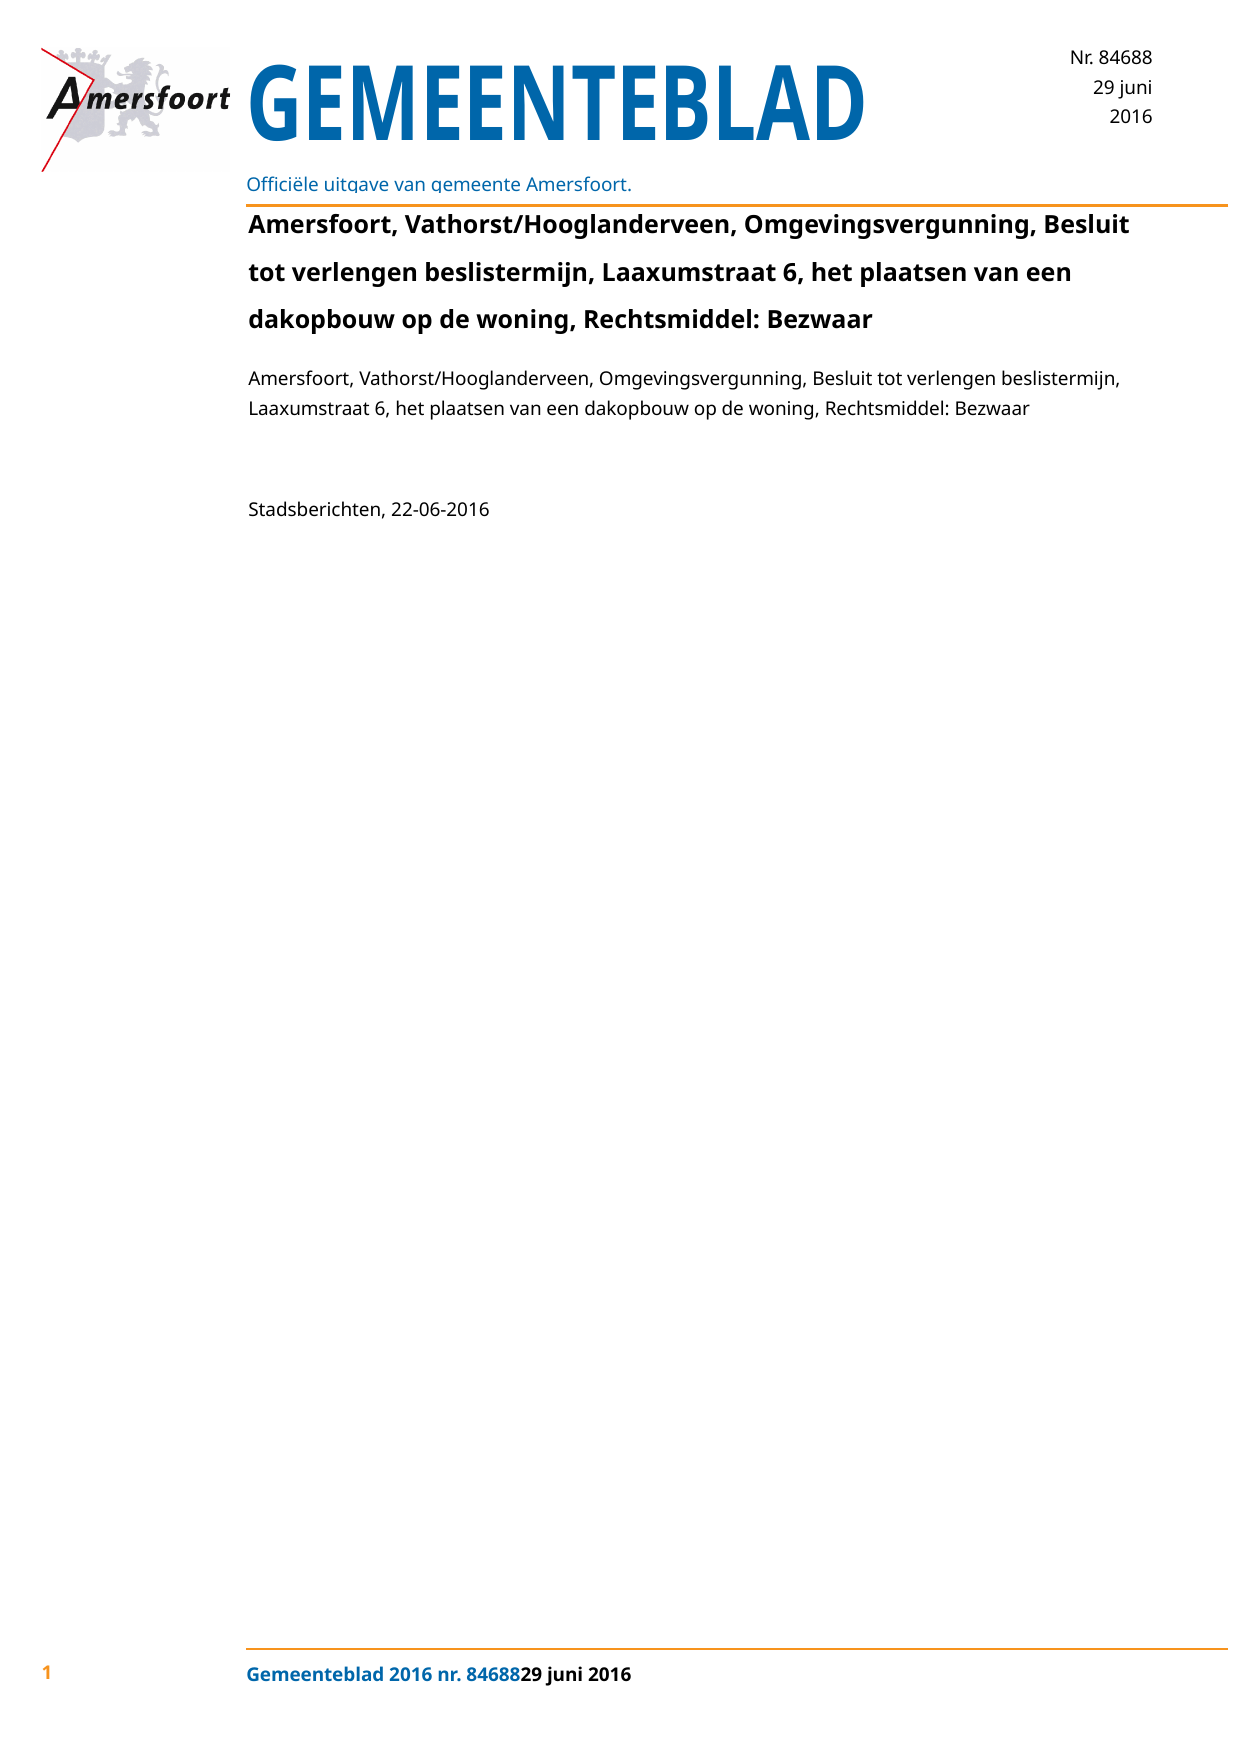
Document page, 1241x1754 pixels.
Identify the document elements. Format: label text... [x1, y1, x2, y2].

picture [41, 47, 231, 172]
text Amersfoort, Vathorst/Hooglanderveen, Omgevingsvergunning, Besluit tot verlengen beslistermijn, Laaxumstraat 6, het plaatsen van een dakopbouw op de woning, Rechtsmiddel: Bezwaar [248, 207, 1152, 336]
text Amersfoort, Vathorst/Hooglanderveen, Omgevingsvergunning, Besluit tot verlengen beslistermijn, Laaxumstraat 6, het plaatsen van een dakopbouw op de woning, Rechtsmiddel: Bezwaar [248, 366, 1152, 421]
text Stadsberichten, 22-06-2016 [248, 496, 1152, 522]
